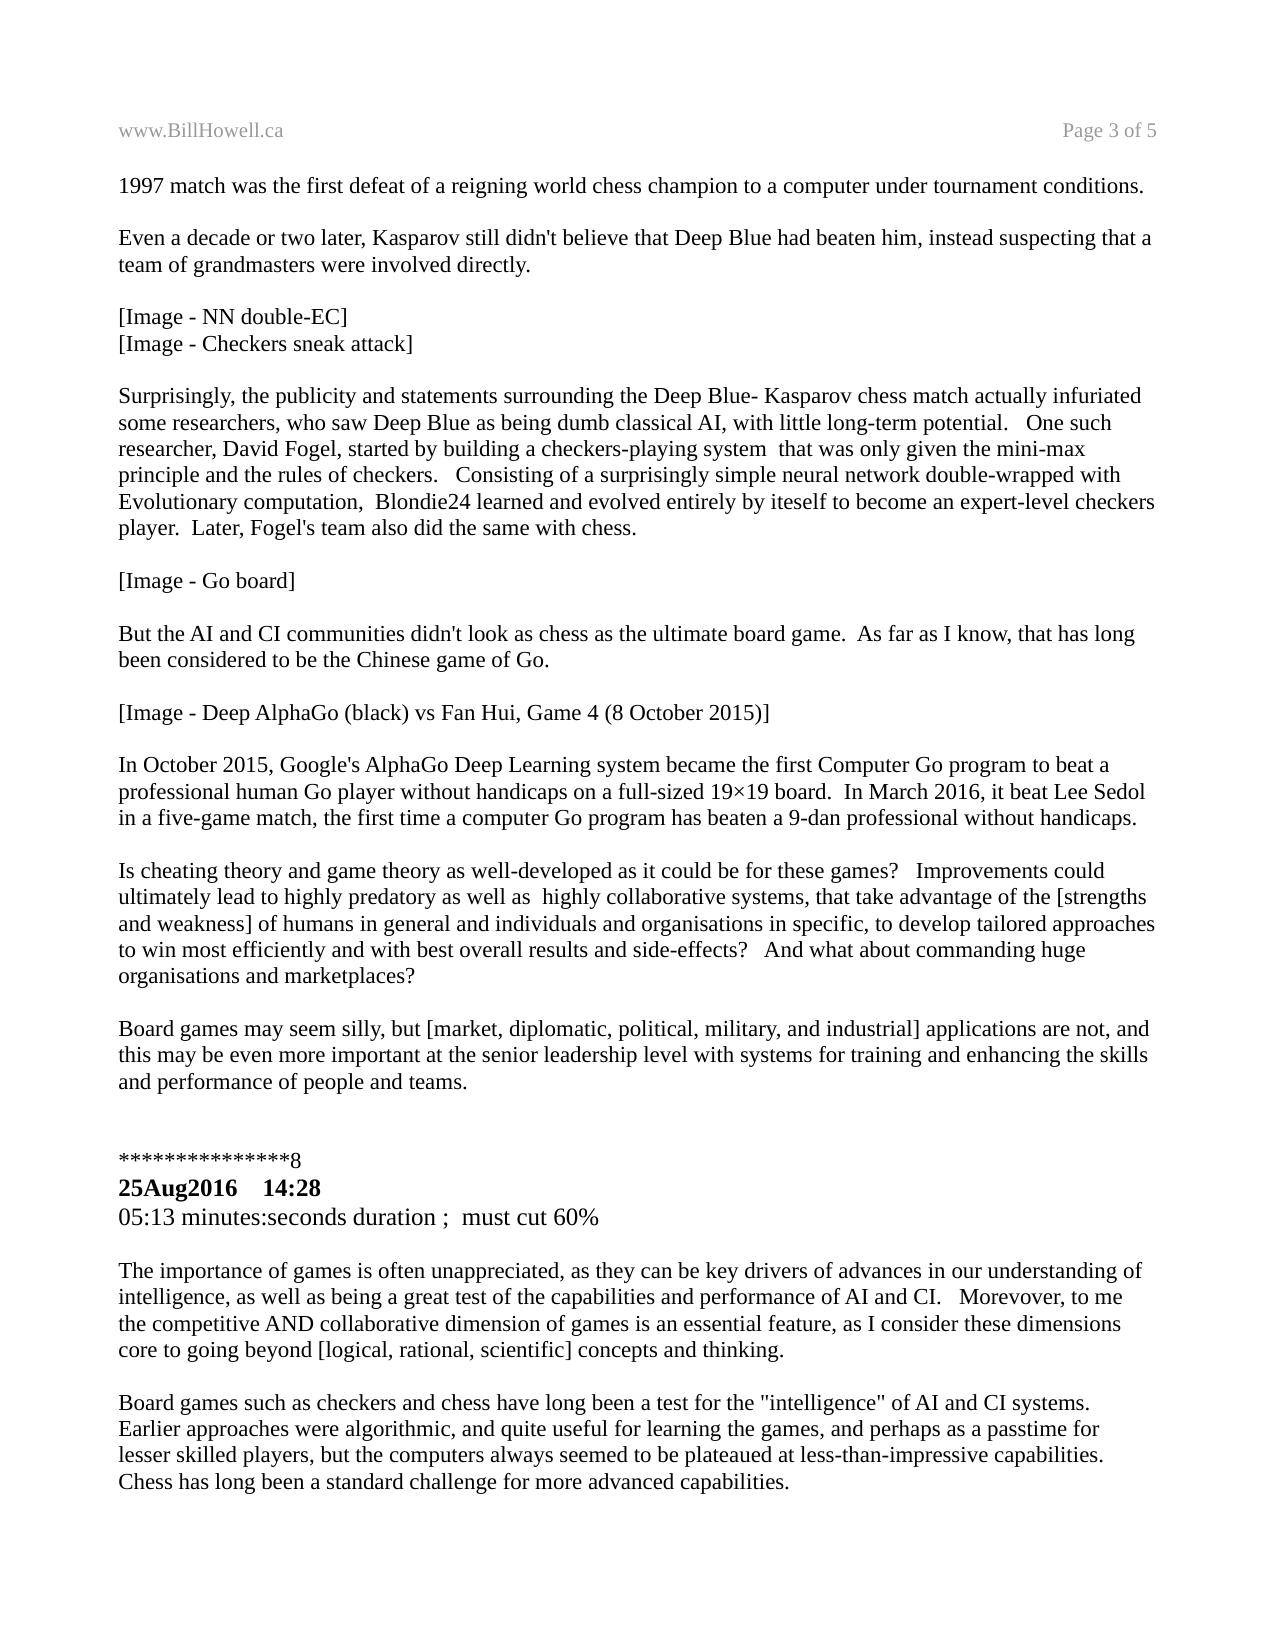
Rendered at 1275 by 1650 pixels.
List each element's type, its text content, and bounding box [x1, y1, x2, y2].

text 1997 match was the first defeat of a reigning world chess champion to a computer under tournament conditions. [118, 172, 1157, 198]
text Board games such as checkers and chess have long been a test for the "intelligence" of AI and CI systems. Earlier approaches were algorithmic, and quite useful for learning the games, and perhaps as a passtime for lesser skilled players, but the computers always seemed to be plateaued at less-than-impressive capabilities. Chess has long been a standard challenge for more advanced capabilities. [118, 1389, 1157, 1494]
text 05:13 minutes:seconds duration ; must cut 60% [118, 1202, 1157, 1231]
text In October 2015, Google's AlphaGo Deep Learning system became the first Computer Go program to beat a professional human Go player without handicaps on a full-sized 19×19 board. In March 2016, it beat Lee Sedol in a five-game match, the first time a computer Go program has beaten a 9-dan professional without handicaps. [118, 751, 1157, 831]
text Board games may seem silly, but [market, diplomatic, political, military, and industrial] applications are not, and this may be even more important at the senior leadership level with systems for training and enhancing the skills and performance of people and teams. [118, 1015, 1157, 1094]
text [Image - NN double-EC] [118, 303, 1157, 330]
text 25Aug2016 14:28 [118, 1173, 1157, 1202]
text [Image - Go board] [118, 567, 1157, 593]
text [Image - Checkers sneak attack] [118, 330, 1157, 356]
text Surprisingly, the publicity and statements surrounding the Deep Blue- Kasparov chess match actually infuriated some researchers, who saw Deep Blue as being dumb classical AI, with little long-term potential. One such researcher, David Fogel, started by building a checkers-playing system that was only given the mini-max principle and the rules of checkers. Consisting of a surprisingly simple neural network double-wrapped with Evolutionary computation, Blondie24 learned and evolved entirely by iteself to become an expert-level checkers player. Later, Fogel's team also did the same with chess. [118, 382, 1157, 541]
text Even a decade or two later, Kasparov still didn't believe that Deep Blue had beaten him, instead suspecting that a team of grandmasters were involved directly. [118, 224, 1157, 277]
text The importance of games is often unappreciated, as they can be key drivers of advances in our understanding of intelligence, as well as being a great test of the capabilities and performance of AI and CI. Morevover, to me the competitive AND collaborative dimension of games is an essential feature, as I consider these dimensions core to going beyond [logical, rational, scientific] concepts and thinking. [118, 1257, 1157, 1362]
text Is cheating theory and game theory as well-developed as it could be for these games? Improvements could ultimately lead to highly predatory as well as highly collaborative systems, that take advantage of the [strengths and weakness] of humans in general and individuals and organisations in specific, to develop tailored approaches to win most efficiently and with best overall results and side-effects? And what about commanding huge organisations and marketplaces? [118, 857, 1157, 989]
text But the AI and CI communities didn't look as chess as the ultimate board game. As far as I know, that has long been considered to be the Chinese game of Go. [118, 620, 1157, 672]
text [Image - Deep AlphaGo (black) vs Fan Hui, Game 4 (8 October 2015)] [118, 699, 1157, 725]
text ***************8 [118, 1147, 1157, 1173]
